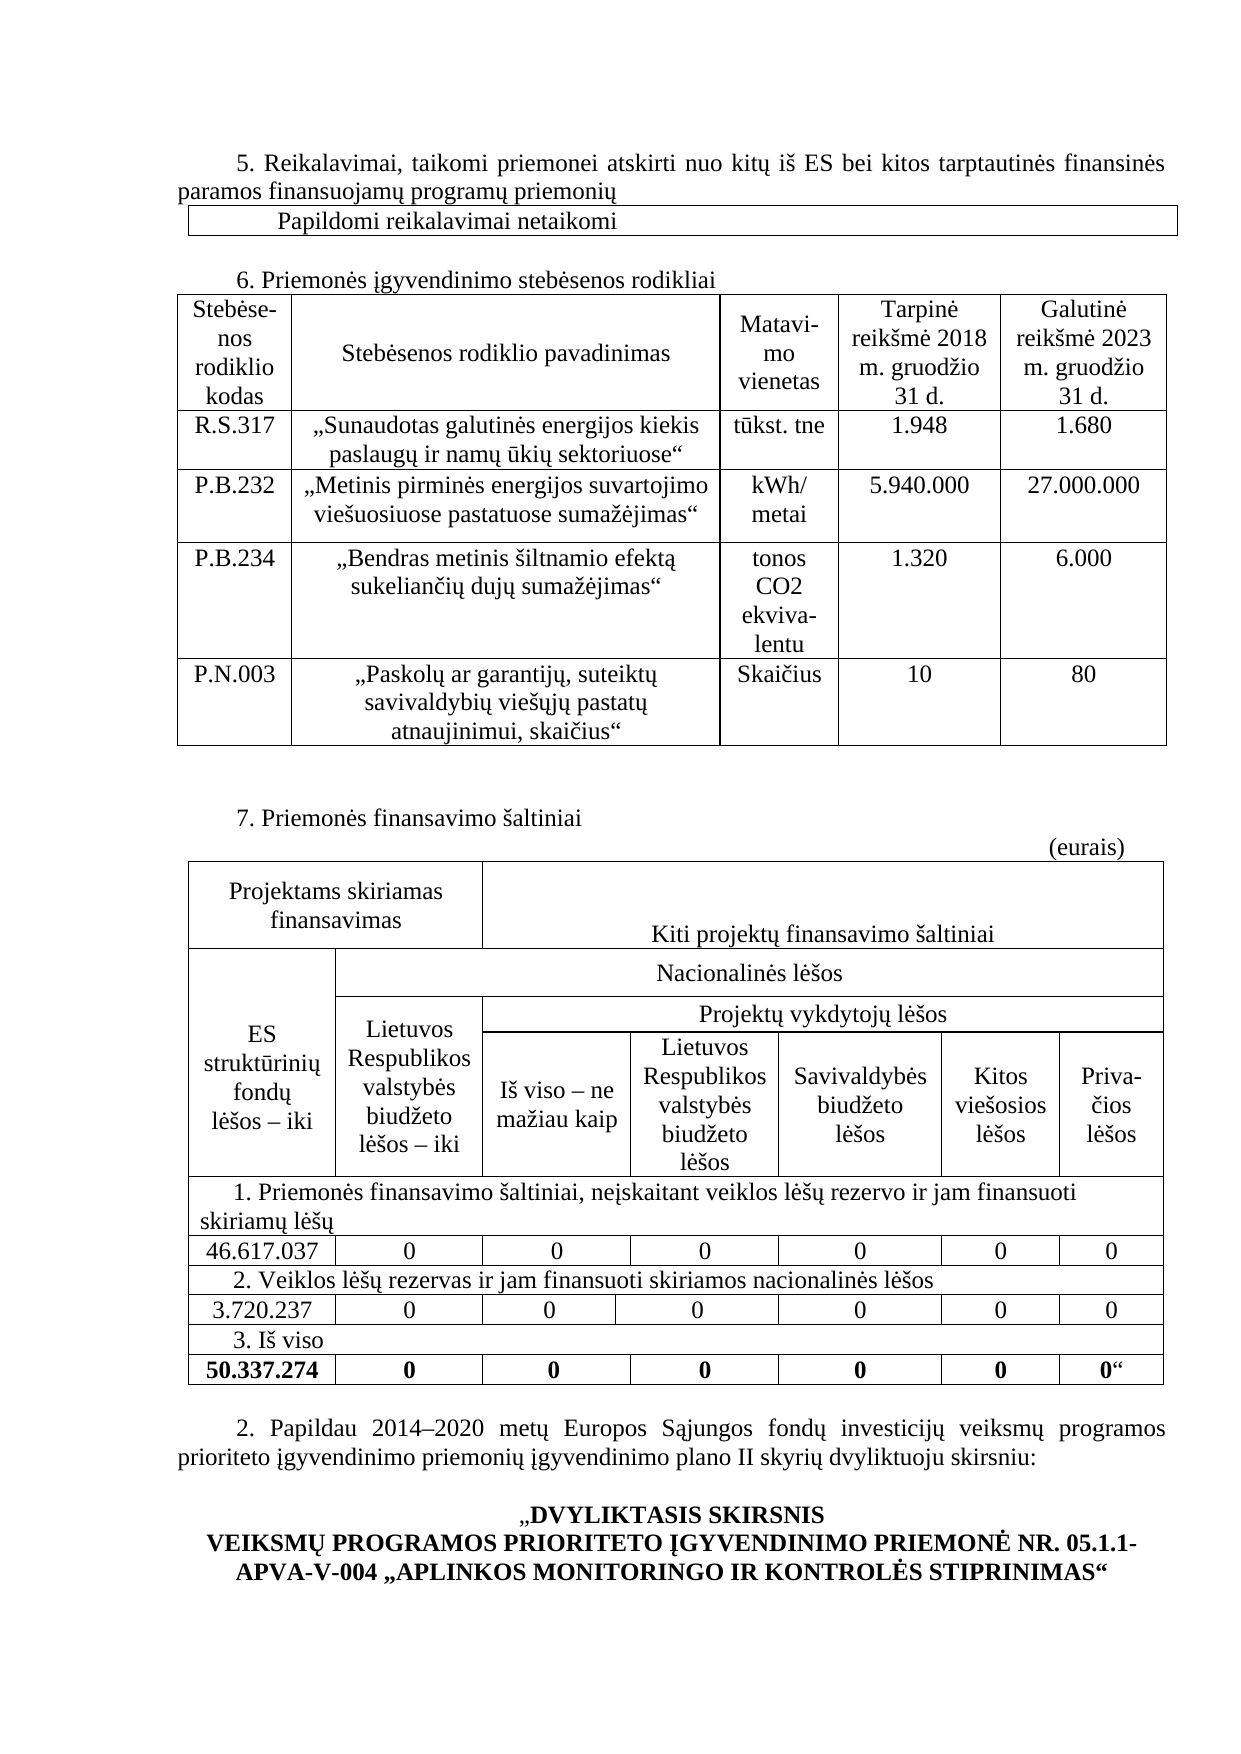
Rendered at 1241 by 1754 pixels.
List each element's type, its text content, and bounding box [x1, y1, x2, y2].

table_cell 0 [631, 1355, 778, 1384]
table_cell 27.000.000 [1001, 470, 1166, 542]
table_cell 0 [779, 1355, 941, 1384]
table_cell R.S.317 [178, 411, 291, 469]
table_cell 6.000 [1001, 543, 1166, 658]
table_cell 0“ [1060, 1355, 1163, 1384]
table_cell Savivaldybės biudžeto lėšos [779, 1033, 941, 1176]
text 2. Papildau 2014–2020 metų Europos Sąjungos fondų investicijų veiksmų programos prioriteto įgyvendinimo priemonių įgyvendinimo plano II skyrių dvyliktuoju skirsniu: [177, 1413, 1166, 1471]
table_cell P.N.003 [178, 659, 291, 745]
table_header Stebėsenos rodiklio pavadinimas [292, 295, 719, 409]
text „DVYLIKTASIS SKIRSNIS [177, 1500, 1166, 1528]
table_header Kiti projektų finansavimo šaltiniai [483, 862, 1163, 948]
table_header Papildomi reikalavimai netaikomi [189, 206, 1177, 235]
table_cell Lietuvos Respublikos valstybės biudžeto lėšos [631, 1033, 778, 1176]
table_cell Nacionalinės lėšos [336, 949, 1163, 996]
table_header Matavi-mo vienetas [721, 295, 838, 409]
text 5. Reikalavimai, taikomi priemonei atskirti nuo kitų iš ES bei kitos tarptautinės finansinės paramos finansuojamų programų priemonių [177, 148, 1166, 205]
table_header Tarpinė reikšmė 2018 m. gruodžio 31 d. [839, 295, 1000, 409]
table_cell 0 [942, 1236, 1059, 1264]
table_cell 0 [336, 1295, 482, 1324]
table_cell Kitos viešosios lėšos [942, 1033, 1059, 1176]
table_cell Lietuvos Respublikos valstybės biudžeto lėšos – iki [336, 997, 482, 1176]
table_cell 46.617.037 [189, 1236, 335, 1264]
table_cell tūkst. tne [721, 411, 838, 469]
table_cell P.B.232 [178, 470, 291, 542]
table_cell Priva-čios lėšos [1060, 1033, 1163, 1176]
table_cell „Bendras metinis šiltnamio efektą sukeliančių dujų sumažėjimas“ [292, 543, 719, 658]
table_cell 0 [1060, 1295, 1163, 1324]
table_cell 0 [483, 1295, 615, 1324]
table_cell „Metinis pirminės energijos suvartojimo viešuosiuose pastatuose sumažėjimas“ [292, 470, 719, 542]
text 6. Priemonės įgyvendinimo stebėsenos rodikliai [236, 265, 1166, 293]
table_cell 0 [631, 1236, 778, 1264]
table_cell 0 [1060, 1236, 1163, 1264]
table_cell 0 [483, 1355, 630, 1384]
table_cell 0 [942, 1295, 1059, 1324]
text (eurais) [177, 832, 1167, 861]
table_cell „Paskolų ar garantijų, suteiktų savivaldybių viešųjų pastatų atnaujinimui, skaičius“ [292, 659, 719, 745]
table_cell tonos CO2 ekviva-lentu [721, 543, 838, 658]
table_cell 5.940.000 [839, 470, 1000, 542]
table_cell 0 [336, 1236, 482, 1264]
table_cell Iš viso – ne mažiau kaip [483, 1033, 630, 1176]
table_cell 50.337.274 [189, 1355, 335, 1384]
table_header Galutinė reikšmė 2023 m. gruodžio 31 d. [1001, 295, 1166, 409]
table_cell Skaičius [721, 659, 838, 745]
table_header Stebėse-nos rodiklio kodas [178, 295, 291, 409]
table_cell 0 [616, 1295, 778, 1324]
table_cell 1.948 [839, 411, 1000, 469]
text 7. Priemonės finansavimo šaltiniai [236, 803, 1166, 832]
table_header Projektams skiriamas finansavimas [189, 862, 482, 948]
table_cell kWh/metai [721, 470, 838, 542]
table_cell 0 [779, 1236, 941, 1264]
table_cell 0 [336, 1355, 482, 1384]
text VEIKSMŲ PROGRAMOS PRIORITETO ĮGYVENDINIMO PRIEMONĖ NR. 05.1.1-APVA-V-004 „Aplinkos monitoringo ir kontrolės stiprinimas“ [177, 1528, 1166, 1586]
table_cell 1. Priemonės finansavimo šaltiniai, neįskaitant veiklos lėšų rezervo ir jam finansuoti skiriamų lėšų [189, 1177, 1163, 1235]
table_cell „Sunaudotas galutinės energijos kiekis paslaugų ir namų ūkių sektoriuose“ [292, 411, 719, 469]
table_cell Projektų vykdytojų lėšos [483, 997, 1163, 1031]
table_cell 2. Veiklos lėšų rezervas ir jam finansuoti skiriamos nacionalinės lėšos [189, 1266, 1163, 1294]
table_cell 0 [483, 1236, 630, 1264]
table_cell 3.720.237 [189, 1295, 335, 1324]
table_cell 80 [1001, 659, 1166, 745]
table_cell 1.320 [839, 543, 1000, 658]
table_cell 1.680 [1001, 411, 1166, 469]
table_cell 10 [839, 659, 1000, 745]
table_cell 3. Iš viso [189, 1325, 1163, 1354]
table_cell P.B.234 [178, 543, 291, 658]
table_cell ES struktūrinių fondų lėšos – iki [189, 949, 335, 1176]
table_cell 0 [942, 1355, 1059, 1384]
table_cell 0 [779, 1295, 941, 1324]
